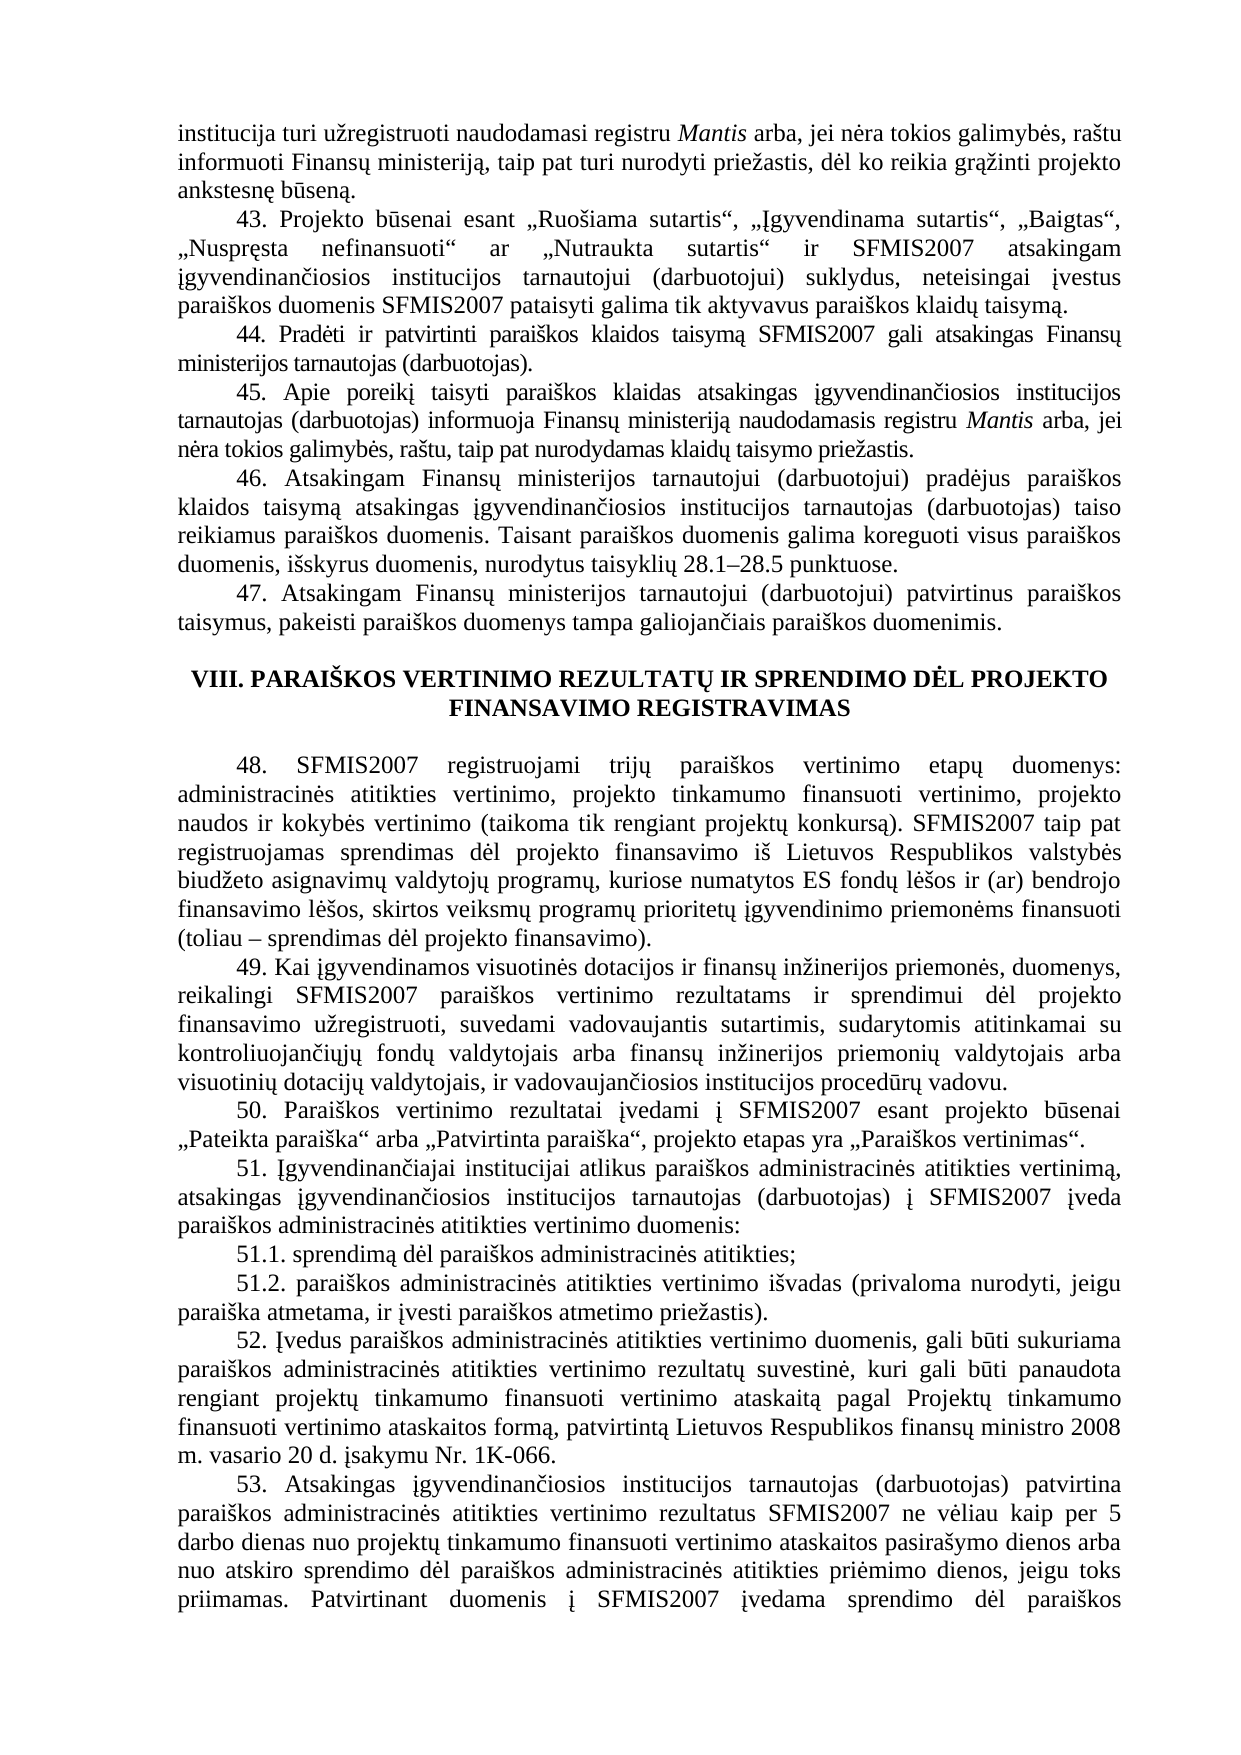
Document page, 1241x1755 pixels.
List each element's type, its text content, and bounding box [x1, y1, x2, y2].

text 44. Pradėti ir patvirtinti paraiškos klaidos taisymą SFMIS2007 gali atsakingas Finansų ministerijos tarnautojas (darbuotojas). [177, 319, 1122, 377]
text 43. Projekto būsenai esant „Ruošiama sutartis“, „Įgyvendinama sutartis“, „Baigtas“, „Nuspręsta nefinansuoti“ ar „Nutraukta sutartis“ ir SFMIS2007 atsakingam įgyvendinančiosios institucijos tarnautojui (darbuotojui) suklydus, neteisingai įvestus paraiškos duomenis SFMIS2007 pataisyti galima tik aktyvavus paraiškos klaidų taisymą. [177, 204, 1122, 319]
text 45. Apie poreikį taisyti paraiškos klaidas atsakingas įgyvendinančiosios institucijos tarnautojas (darbuotojas) informuoja Finansų ministeriją naudodamasis registru Mantis arba, jei nėra tokios galimybės, raštu, taip pat nurodydamas klaidų taisymo priežastis. [177, 377, 1122, 463]
text 51. Įgyvendinančiajai institucijai atlikus paraiškos administracinės atitikties vertinimą, atsakingas įgyvendinančiosios institucijos tarnautojas (darbuotojas) į SFMIS2007 įveda paraiškos administracinės atitikties vertinimo duomenis: [177, 1153, 1122, 1239]
text 46. Atsakingam Finansų ministerijos tarnautojui (darbuotojui) pradėjus paraiškos klaidos taisymą atsakingas įgyvendinančiosios institucijos tarnautojas (darbuotojas) taiso reikiamus paraiškos duomenis. Taisant paraiškos duomenis galima koreguoti visus paraiškos duomenis, išskyrus duomenis, nurodytus taisyklių 28.1–28.5 punktuose. [177, 463, 1122, 578]
text 51.2. paraiškos administracinės atitikties vertinimo išvadas (privaloma nurodyti, jeigu paraiška atmetama, ir įvesti paraiškos atmetimo priežastis). [177, 1268, 1122, 1326]
text VIII. PARAIŠKOS VERTINIMO REZULTATŲ IR SPRENDIMO DĖL PROJEKTO FINANSAVIMO REGISTRAVIMAS [177, 664, 1122, 722]
text 50. Paraiškos vertinimo rezultatai įvedami į SFMIS2007 esant projekto būsenai „Pateikta paraiška“ arba „Patvirtinta paraiška“, projekto etapas yra „Paraiškos vertinimas“. [177, 1096, 1122, 1153]
text 51.1. sprendimą dėl paraiškos administracinės atitikties; [177, 1239, 1122, 1268]
text 53. Atsakingas įgyvendinančiosios institucijos tarnautojas (darbuotojas) patvirtina paraiškos administracinės atitikties vertinimo rezultatus SFMIS2007 ne vėliau kaip per 5 darbo dienas nuo projektų tinkamumo finansuoti vertinimo ataskaitos pasirašymo dienos arba nuo atskiro sprendimo dėl paraiškos administracinės atitikties priėmimo dienos, jeigu toks priimamas. Patvirtinant duomenis į SFMIS2007 įvedama sprendimo dėl paraiškos [177, 1469, 1122, 1613]
text 49. Kai įgyvendinamos visuotinės dotacijos ir finansų inžinerijos priemonės, duomenys, reikalingi SFMIS2007 paraiškos vertinimo rezultatams ir sprendimui dėl projekto finansavimo užregistruoti, suvedami vadovaujantis sutartimis, sudarytomis atitinkamai su kontroliuojančiųjų fondų valdytojais arba finansų inžinerijos priemonių valdytojais arba visuotinių dotacijų valdytojais, ir vadovaujančiosios institucijos procedūrų vadovu. [177, 952, 1122, 1096]
text 47. Atsakingam Finansų ministerijos tarnautojui (darbuotojui) patvirtinus paraiškos taisymus, pakeisti paraiškos duomenys tampa galiojančiais paraiškos duomenimis. [177, 578, 1122, 636]
text 52. Įvedus paraiškos administracinės atitikties vertinimo duomenis, gali būti sukuriama paraiškos administracinės atitikties vertinimo rezultatų suvestinė, kuri gali būti panaudota rengiant projektų tinkamumo finansuoti vertinimo ataskaitą pagal Projektų tinkamumo finansuoti vertinimo ataskaitos formą, patvirtintą Lietuvos Respublikos finansų ministro 2008 m. vasario 20 d. įsakymu Nr. 1K-066. [177, 1326, 1122, 1469]
text 48. SFMIS2007 registruojami trijų paraiškos vertinimo etapų duomenys: administracinės atitikties vertinimo, projekto tinkamumo finansuoti vertinimo, projekto naudos ir kokybės vertinimo (taikoma tik rengiant projektų konkursą). SFMIS2007 taip pat registruojamas sprendimas dėl projekto finansavimo iš Lietuvos Respublikos valstybės biudžeto asignavimų valdytojų programų, kuriose numatytos ES fondų lėšos ir (ar) bendrojo finansavimo lėšos, skirtos veiksmų programų prioritetų įgyvendinimo priemonėms finansuoti (toliau – sprendimas dėl projekto finansavimo). [177, 751, 1122, 952]
text institucija turi užregistruoti naudodamasi registru Mantis arba, jei nėra tokios galimybės, raštu informuoti Finansų ministeriją, taip pat turi nurodyti priežastis, dėl ko reikia grąžinti projekto ankstesnę būseną. [177, 118, 1122, 204]
